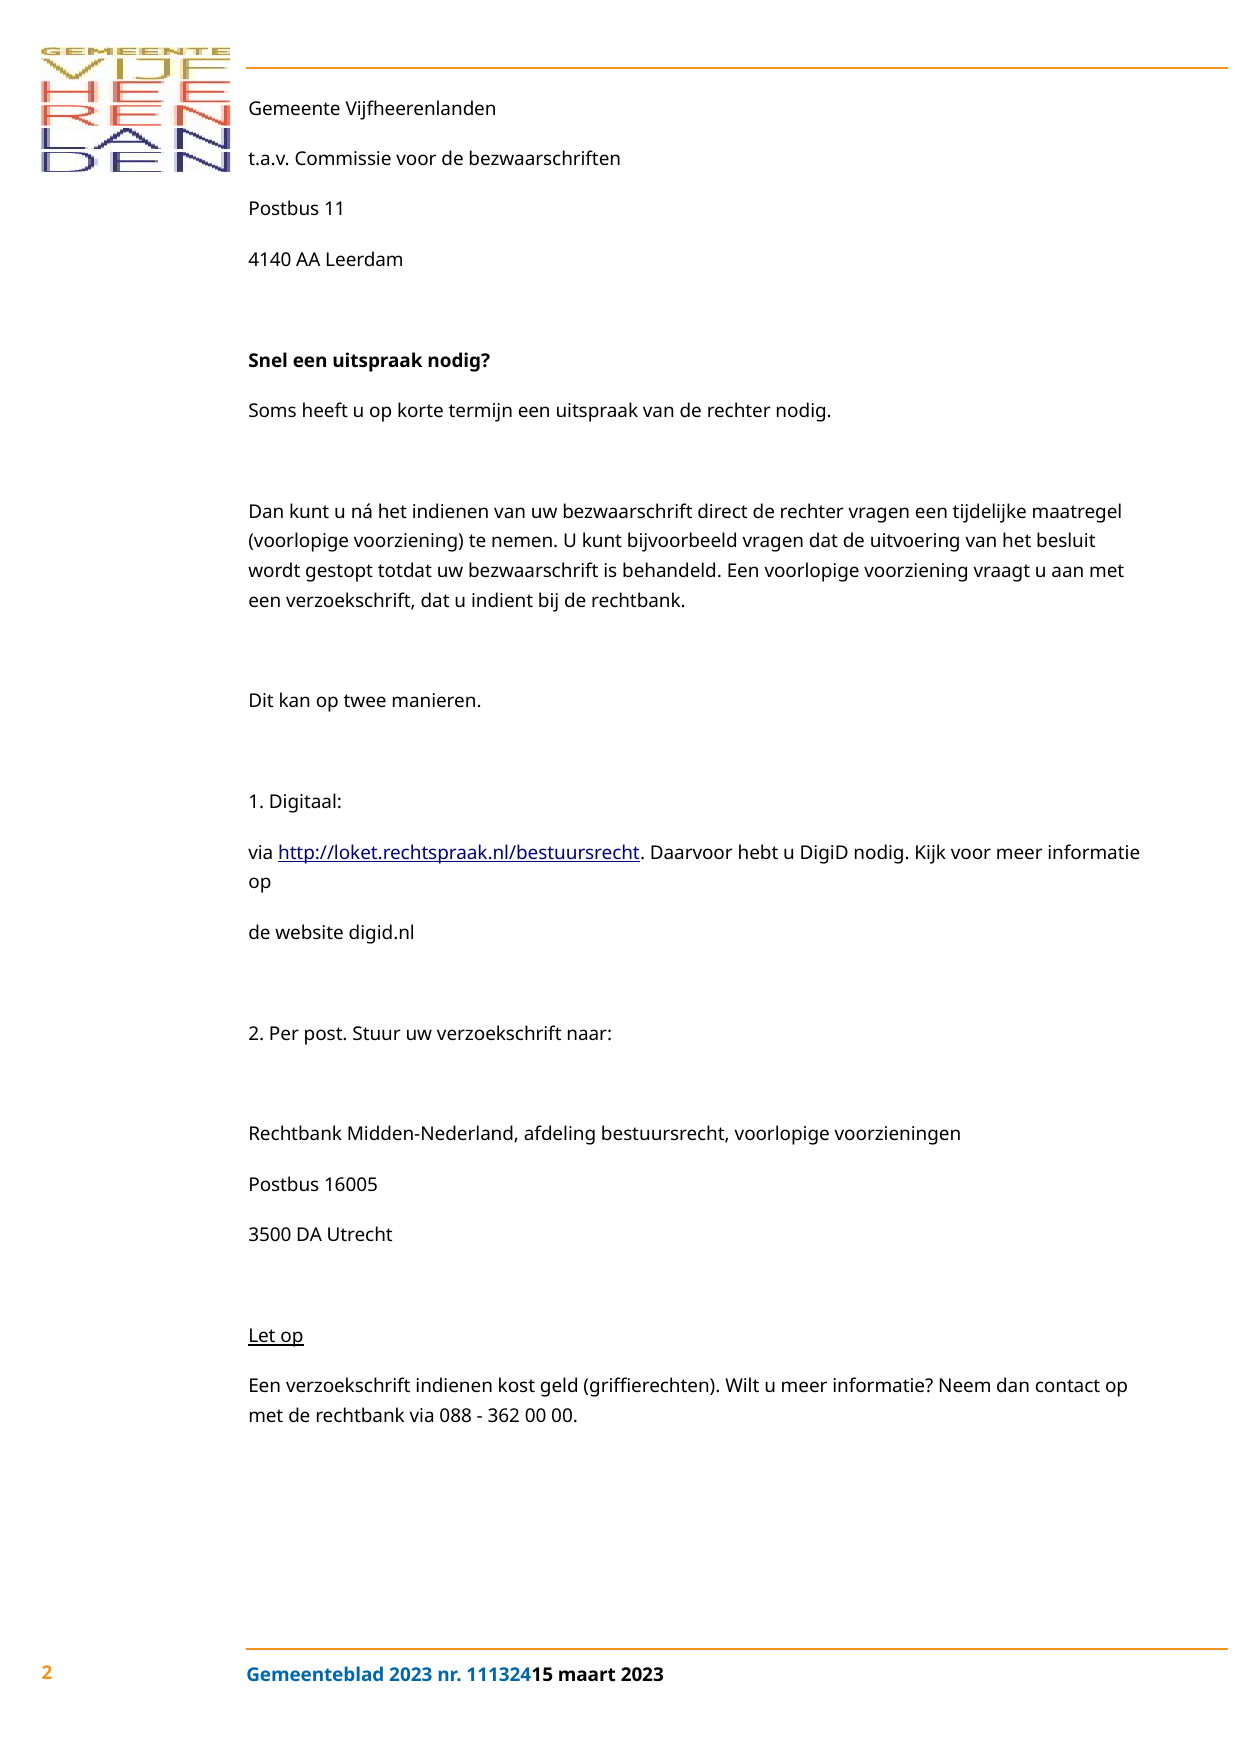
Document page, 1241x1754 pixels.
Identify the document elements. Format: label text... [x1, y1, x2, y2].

text Een verzoekschrift indienen kost geld (griffierechten). Wilt u meer informatie? Neem dan contact op met de rechtbank via 088 - 362 00 00. [248, 1373, 1152, 1428]
text 1. Digitaal: [248, 788, 1152, 814]
text Soms heeft u op korte termijn een uitspraak van de rechter nodig. [248, 397, 1152, 423]
text via http://loket.rechtspraak.nl/bestuursrecht. Daarvoor hebt u DigiD nodig. Kijk voor meer informatie op [248, 839, 1152, 894]
text Postbus 16005 [248, 1171, 1152, 1197]
text Dit kan op twee manieren. [248, 688, 1152, 713]
text Let op [248, 1322, 1152, 1348]
text de website digid.nl [248, 919, 1152, 945]
text t.a.v. Commissie voor de bezwaarschriften [248, 145, 1152, 171]
text Postbus 11 [248, 196, 1152, 221]
text Snel een uitspraak nodig? [248, 347, 1152, 373]
text 4140 AA Leerdam [248, 246, 1152, 272]
text 2. Per post. Stuur uw verzoekschrift naar: [248, 1020, 1152, 1046]
text Rechtbank Midden-Nederland, afdeling bestuursrecht, voorlopige voorzieningen [248, 1121, 1152, 1146]
text 3500 DA Utrecht [248, 1221, 1152, 1247]
text Dan kunt u ná het indienen van uw bezwaarschrift direct de rechter vragen een tijdelijke maatregel (voorlopige voorziening) te nemen. U kunt bijvoorbeeld vragen dat de uitvoering van het besluit wordt gestopt totdat uw bezwaarschrift is behandeld. Een voorlopige voorziening vraagt u aan met een verzoekschrift, dat u indient bij de rechtbank. [248, 498, 1152, 613]
picture [41, 47, 231, 172]
text Gemeente Vijfheerenlanden [248, 95, 1152, 121]
